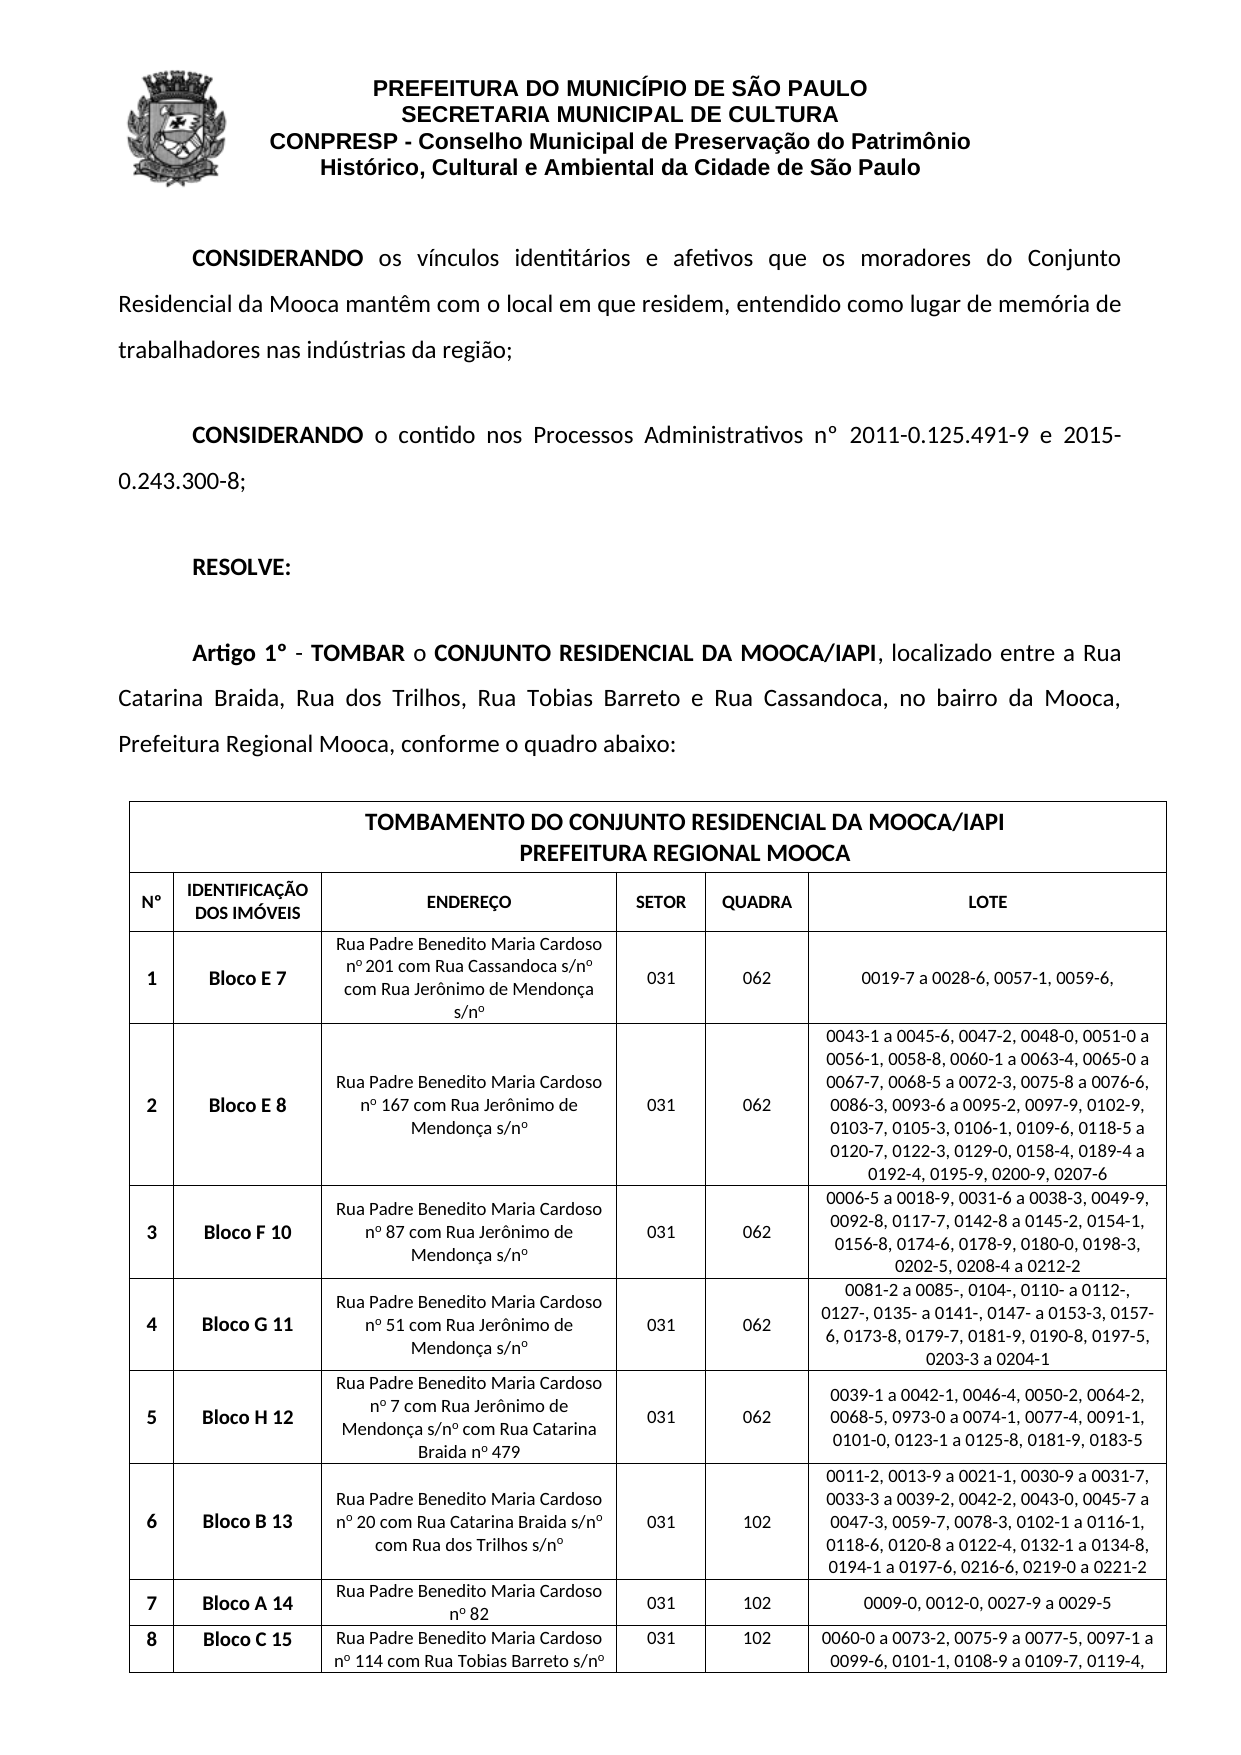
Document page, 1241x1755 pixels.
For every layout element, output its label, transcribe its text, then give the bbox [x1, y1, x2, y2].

table_cell Nº [130, 873, 173, 931]
table_cell 8 [130, 1626, 173, 1672]
table_cell 031 [617, 1580, 705, 1625]
table_cell 031 [617, 932, 705, 1023]
table_cell Rua Padre Benedito Maria Cardoso no 20 com Rua Catarina Braida s/no com Rua dos Trilhos s/no [322, 1464, 616, 1578]
table_cell 5 [130, 1371, 173, 1463]
table_cell Bloco F 10 [174, 1186, 321, 1277]
table_cell 2 [130, 1024, 173, 1185]
table_cell Rua Padre Benedito Maria Cardoso no 167 com Rua Jerônimo de Mendonça s/no [322, 1024, 616, 1185]
table_cell ENDEREÇO [322, 873, 616, 931]
table_cell SETOR [617, 873, 705, 931]
table_cell Bloco A 14 [174, 1580, 321, 1625]
table_cell 0043-1 a 0045-6, 0047-2, 0048-0, 0051-0 a 0056-1, 0058-8, 0060-1 a 0063-4, 0065-0 a 0067-7, 0068-5 a 0072-3, 0075-8 a 0076-6, 0086-3, 0093-6 a 0095-2, 0097-9, 0102-9, 0103-7, 0105-3, 0106-1, 0109-6, 0118-5 a 0120-7, 0122-3, 0129-0, 0158-4, 0189-4 a 0192-4, 0195-9, 0200-9, 0207-6 [809, 1024, 1166, 1185]
table_cell 102 [706, 1580, 808, 1625]
table_cell LOTE [809, 873, 1166, 931]
table_cell Bloco E 8 [174, 1024, 321, 1185]
table_cell 031 [617, 1186, 705, 1277]
table_cell 031 [617, 1279, 705, 1370]
table_cell 0081-2 a 0085-, 0104-, 0110- a 0112-, 0127-, 0135- a 0141-, 0147- a 0153-3, 0157-6, 0173-8, 0179-7, 0181-9, 0190-8, 0197-5, 0203-3 a 0204-1 [809, 1279, 1166, 1370]
table_cell 031 [617, 1626, 705, 1672]
text CONSIDERANDO os vínculos identitários e afetivos que os moradores do Conjunto Residencial da Mooca mantêm com o local em que residem, entendido como lugar de memória de trabalhadores nas indústrias da região; [118, 242, 1122, 364]
table_cell 102 [706, 1464, 808, 1578]
table_cell QUADRA [706, 873, 808, 931]
table_cell Bloco C 15 [174, 1626, 321, 1672]
text Artigo 1º - TOMBAR o Conjunto Residencial da Mooca/IAPI, localizado entre a Rua Catarina Braida, Rua dos Trilhos, Rua Tobias Barreto e Rua Cassandoca, no bairro da Mooca, Prefeitura Regional Mooca, conforme o quadro abaixo: [118, 637, 1122, 759]
table_cell 7 [130, 1580, 173, 1625]
table_cell 102 [706, 1626, 808, 1672]
table_cell 062 [706, 1371, 808, 1463]
table_cell 4 [130, 1279, 173, 1370]
table_cell 3 [130, 1186, 173, 1277]
table_cell IDENTIFICAÇÃO DOS IMÓVEIS [174, 873, 321, 931]
table_cell 031 [617, 1024, 705, 1185]
table_cell 6 [130, 1464, 173, 1578]
text RESOLVE: [118, 551, 1122, 582]
table_cell 031 [617, 1371, 705, 1463]
table_cell 0060-0 a 0073-2, 0075-9 a 0077-5, 0097-1 a 0099-6, 0101-1, 0108-9 a 0109-7, 0119-4, [809, 1626, 1166, 1672]
table_cell Bloco B 13 [174, 1464, 321, 1578]
table_cell Rua Padre Benedito Maria Cardoso no 82 [322, 1580, 616, 1625]
table_cell 0006-5 a 0018-9, 0031-6 a 0038-3, 0049-9, 0092-8, 0117-7, 0142-8 a 0145-2, 0154-1, 0156-8, 0174-6, 0178-9, 0180-0, 0198-3, 0202-5, 0208-4 a 0212-2 [809, 1186, 1166, 1277]
table_cell 062 [706, 1279, 808, 1370]
table_cell 1 [130, 932, 173, 1023]
table_cell Rua Padre Benedito Maria Cardoso no 87 com Rua Jerônimo de Mendonça s/no [322, 1186, 616, 1277]
table_cell 0019-7 a 0028-6, 0057-1, 0059-6, [809, 932, 1166, 1023]
table_cell Rua Padre Benedito Maria Cardoso no 201 com Rua Cassandoca s/no com Rua Jerônimo de Mendonça s/no [322, 932, 616, 1023]
table_cell Rua Padre Benedito Maria Cardoso no 7 com Rua Jerônimo de Mendonça s/no com Rua Catarina Braida no 479 [322, 1371, 616, 1463]
text Considerando o contido nos Processos Administrativos nº 2011-0.125.491-9 e 2015-0.243.300-8; [118, 420, 1122, 496]
table_cell 0011-2, 0013-9 a 0021-1, 0030-9 a 0031-7, 0033-3 a 0039-2, 0042-2, 0043-0, 0045-7 a 0047-3, 0059-7, 0078-3, 0102-1 a 0116-1, 0118-6, 0120-8 a 0122-4, 0132-1 a 0134-8, 0194-1 a 0197-6, 0216-6, 0219-0 a 0221-2 [809, 1464, 1166, 1578]
table_cell Bloco H 12 [174, 1371, 321, 1463]
table_cell Rua Padre Benedito Maria Cardoso no 114 com Rua Tobias Barreto s/no [322, 1626, 616, 1672]
table_cell 062 [706, 1024, 808, 1185]
table_cell 0009-0, 0012-0, 0027-9 a 0029-5 [809, 1580, 1166, 1625]
table_cell 031 [617, 1464, 705, 1578]
table_cell 0039-1 a 0042-1, 0046-4, 0050-2, 0064-2, 0068-5, 0973-0 a 0074-1, 0077-4, 0091-1, 0101-0, 0123-1 a 0125-8, 0181-9, 0183-5 [809, 1371, 1166, 1463]
table_cell Rua Padre Benedito Maria Cardoso no 51 com Rua Jerônimo de Mendonça s/no [322, 1279, 616, 1370]
table_cell Bloco G 11 [174, 1279, 321, 1370]
table_cell Bloco E 7 [174, 932, 321, 1023]
table_cell 062 [706, 1186, 808, 1277]
table_cell 062 [706, 932, 808, 1023]
table_header TOMBAMENTO DO CONJUNTO RESIDENCIAL DA MOOCA/IAPI PREFEITURA REGIONAL MOOCA [130, 802, 1166, 872]
